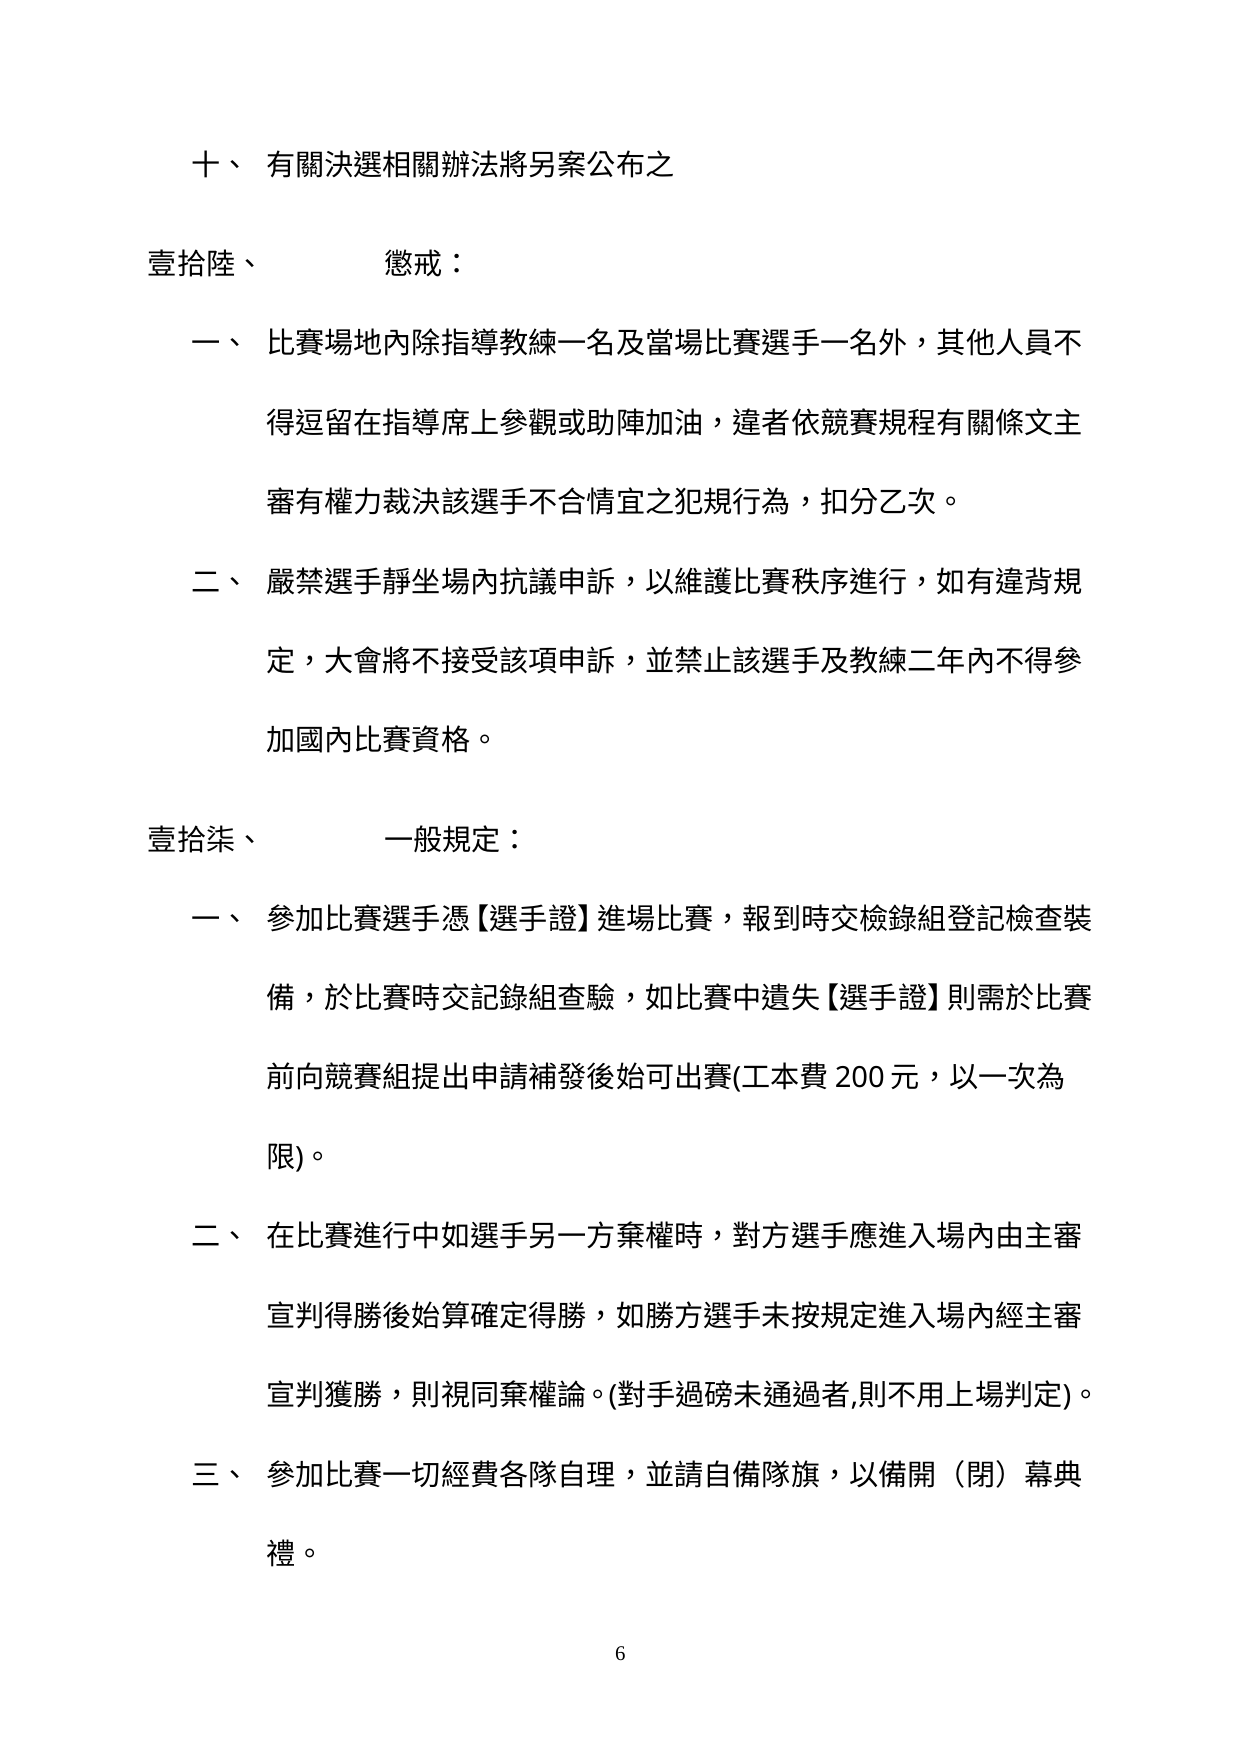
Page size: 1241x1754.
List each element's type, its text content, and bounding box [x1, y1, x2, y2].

list 在比賽進行中如選手另一方棄權時，對方選手應進入場內由主審宣判得勝後始算確定得勝，如勝方選手未按規定進入場內經主審宣判獲勝，則視同棄權論。(對手過磅未通過者,則不用上場判定)。 [191, 1194, 1093, 1432]
list 懲戒： [148, 222, 1093, 301]
list 嚴禁選手靜坐場內抗議申訴，以維護比賽秩序進行，如有違背規定，大會將不接受該項申訴，並禁止該選手及教練二年內不得參加國內比賽資格。 [191, 539, 1093, 778]
list 比賽場地內除指導教練一名及當場比賽選手一名外，其他人員不得逗留在指導席上參觀或助陣加油，違者依競賽規程有關條文主審有權力裁決該選手不合情宜之犯規行為，扣分乙次。 [191, 301, 1093, 539]
list 參加比賽選手憑【選手證】進場比賽，報到時交檢錄組登記檢查裝備，於比賽時交記錄組查驗，如比賽中遺失【選手證】則需於比賽前向競賽組提出申請補發後始可出賽(工本費200元，以一次為限)。 [191, 877, 1093, 1194]
list 有關決選相關辦法將另案公布之 [191, 123, 1093, 202]
list 一般規定： [148, 797, 1093, 877]
list 參加比賽一切經費各隊自理，並請自備隊旗，以備開（閉）幕典禮。 [191, 1432, 1093, 1591]
